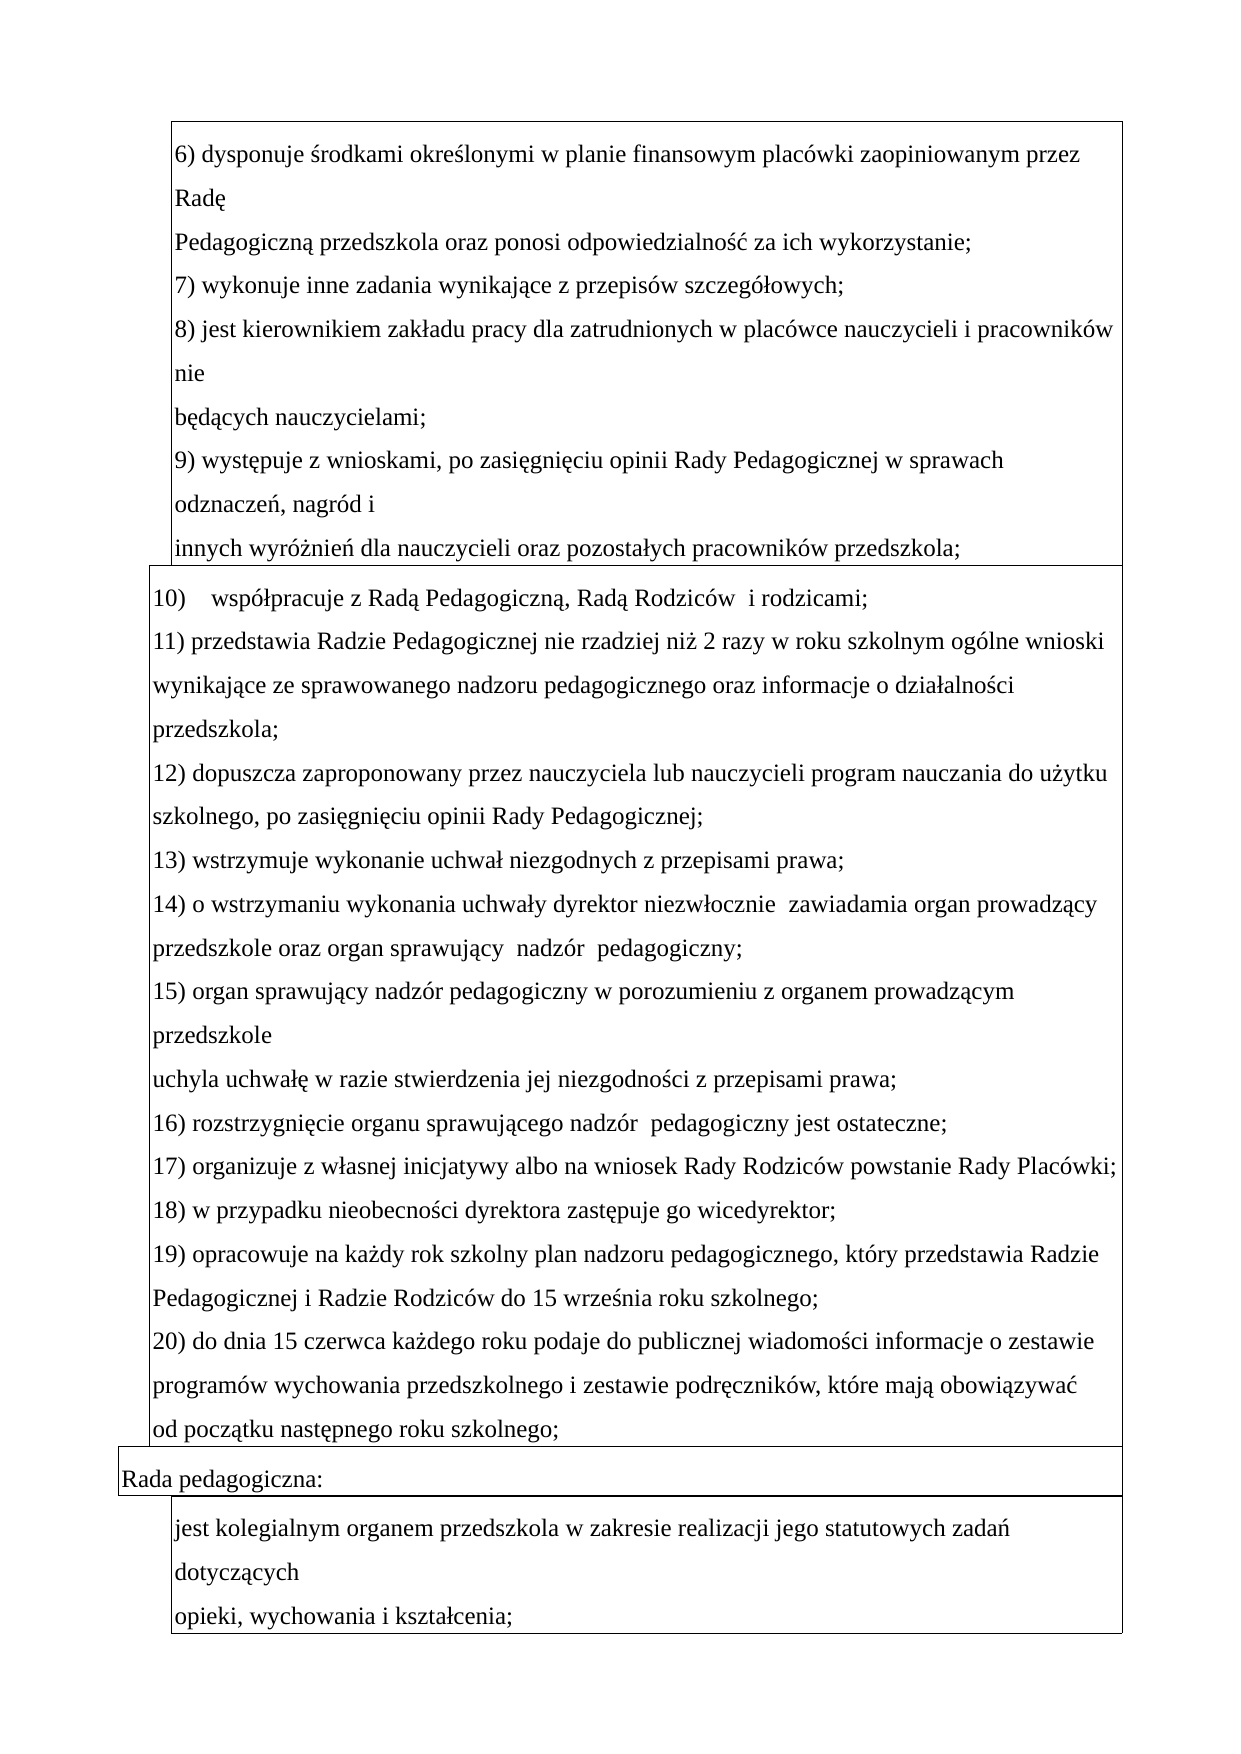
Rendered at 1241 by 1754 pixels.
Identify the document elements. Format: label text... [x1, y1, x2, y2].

text Pedagogicznej i Radzie Rodziców do 15 września roku szkolnego; [150, 1265, 1122, 1308]
text opieki, wychowania i kształcenia; [172, 1583, 1122, 1633]
text 16) rozstrzygnięcie organu sprawującego nadzór pedagogiczny jest ostateczne; [150, 1090, 1122, 1133]
text 18) w przypadku nieobecności dyrektora zastępuje go wicedyrektor; [150, 1177, 1122, 1221]
text innych wyróżnień dla nauczycieli oraz pozostałych pracowników przedszkola; [172, 515, 1122, 565]
text będących nauczycielami; [172, 384, 1122, 427]
text 7) wykonuje inne zadania wynikające z przepisów szczegółowych; [172, 252, 1122, 296]
text 14) o wstrzymaniu wykonania uchwały dyrektor niezwłocznie zawiadamia organ prowadzący [150, 871, 1122, 915]
text 8) jest kierownikiem zakładu pracy dla zatrudnionych w placówce nauczycieli i pracowników nie [172, 296, 1122, 384]
text 13) wstrzymuje wykonanie uchwał niezgodnych z przepisami prawa; [150, 827, 1122, 871]
text 20) do dnia 15 czerwca każdego roku podaje do publicznej wiadomości informacje o zestawie [150, 1308, 1122, 1352]
text Rada pedagogiczna: [119, 1447, 1122, 1495]
text szkolnego, po zasięgnięciu opinii Rady Pedagogicznej; [150, 783, 1122, 827]
text uchyla uchwałę w razie stwierdzenia jej niezgodności z przepisami prawa; [150, 1046, 1122, 1090]
text 9) występuje z wnioskami, po zasięgnięciu opinii Rady Pedagogicznej w sprawach odznaczeń, nagród i [172, 427, 1122, 515]
text programów wychowania przedszkolnego i zestawie podręczników, które mają obowiązywać [150, 1352, 1122, 1396]
text przedszkole oraz organ sprawujący nadzór pedagogiczny; [150, 915, 1122, 958]
text jest kolegialnym organem przedszkola w zakresie realizacji jego statutowych zadań dotyczących [172, 1497, 1122, 1583]
text wynikające ze sprawowanego nadzoru pedagogicznego oraz informacje o działalności przedszkola; [150, 652, 1122, 740]
text 19) opracowuje na każdy rok szkolny plan nadzoru pedagogicznego, który przedstawia Radzie [150, 1221, 1122, 1265]
text 10) współpracuje z Radą Pedagogiczną, Radą Rodziców i rodzicami; [150, 566, 1122, 608]
text 17) organizuje z własnej inicjatywy albo na wniosek Rady Rodziców powstanie Rady Placówki; [150, 1133, 1122, 1177]
text 11) przedstawia Radzie Pedagogicznej nie rzadziej niż 2 razy w roku szkolnym ogólne wnioski [150, 608, 1122, 652]
text 15) organ sprawujący nadzór pedagogiczny w porozumieniu z organem prowadzącym przedszkole [150, 958, 1122, 1046]
text 6) dysponuje środkami określonymi w planie finansowym placówki zaopiniowanym przez Radę [172, 122, 1122, 209]
text Pedagogiczną przedszkola oraz ponosi odpowiedzialność za ich wykorzystanie; [172, 209, 1122, 252]
text 12) dopuszcza zaproponowany przez nauczyciela lub nauczycieli program nauczania do użytku [150, 740, 1122, 783]
text od początku następnego roku szkolnego; [150, 1396, 1122, 1446]
